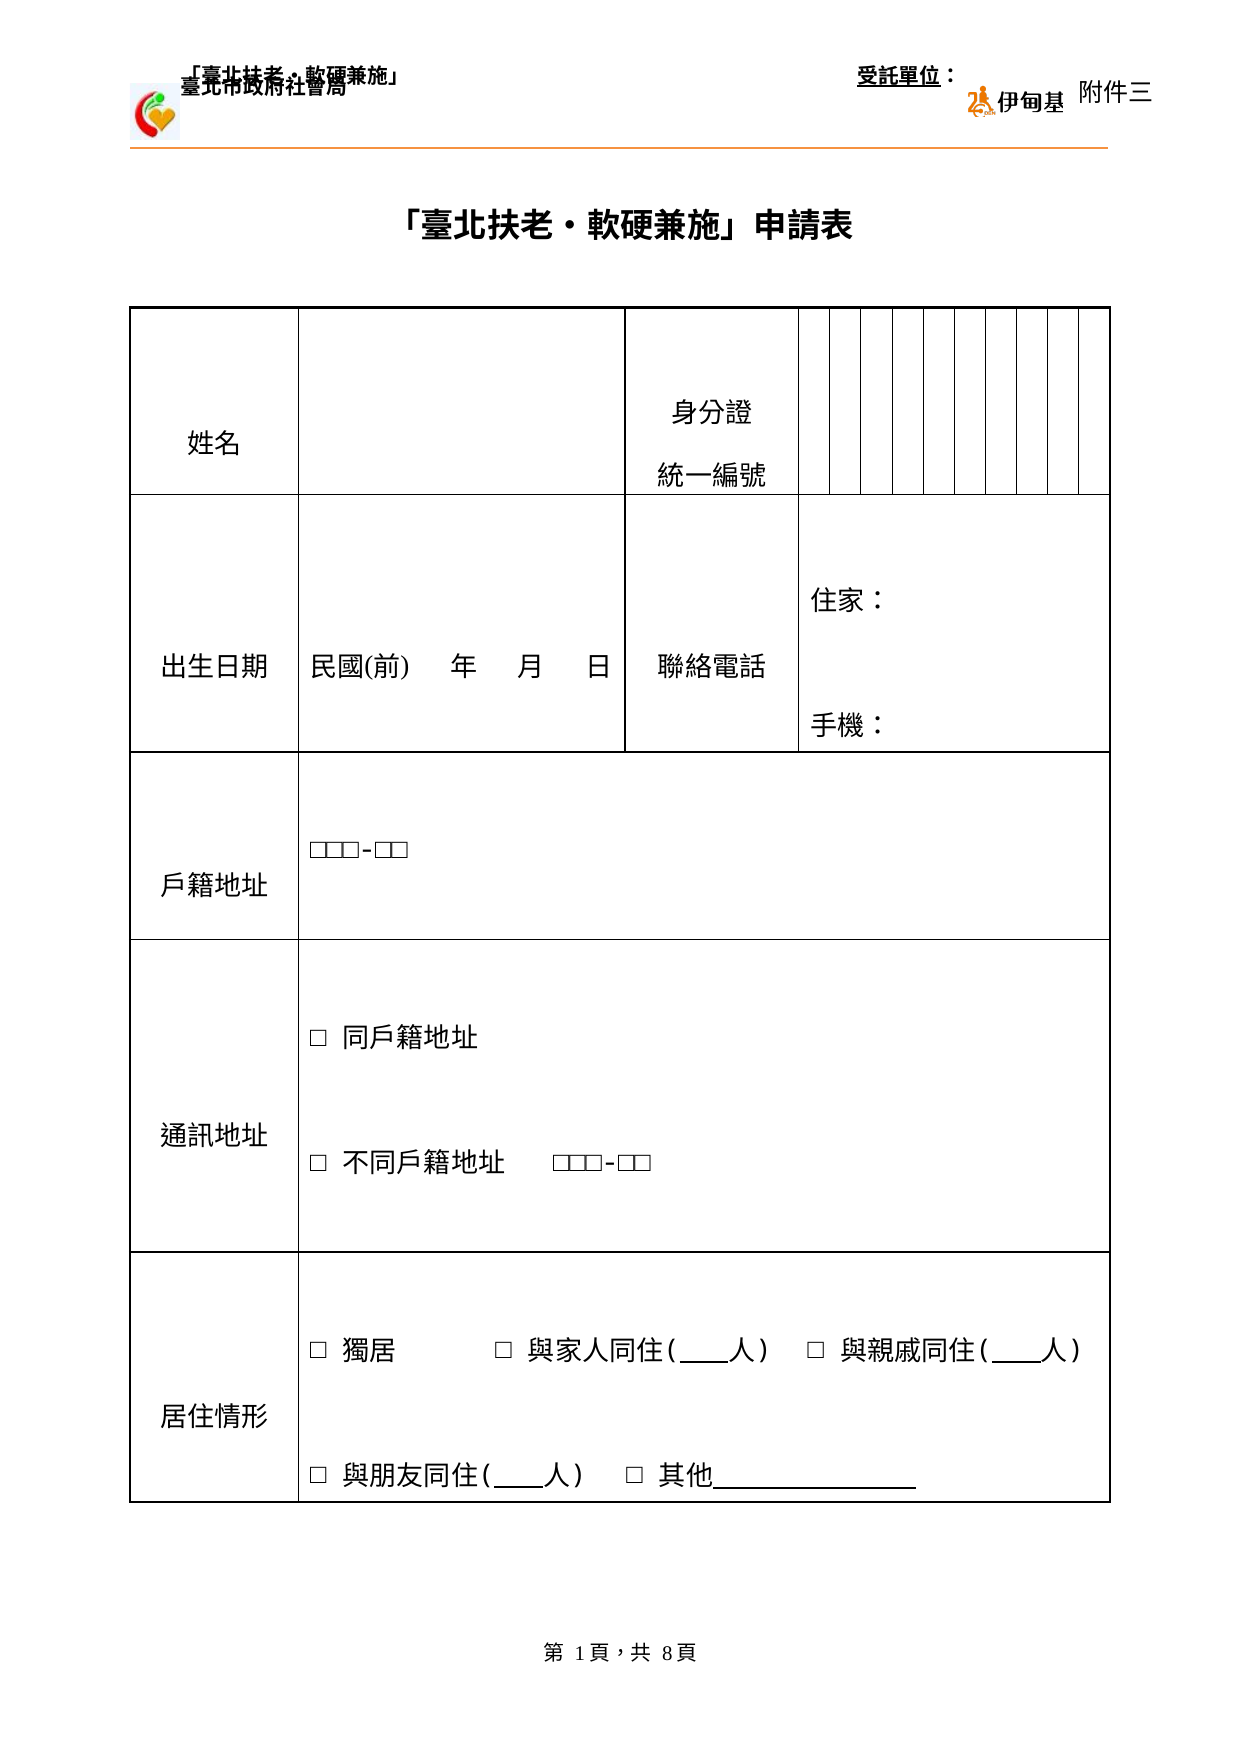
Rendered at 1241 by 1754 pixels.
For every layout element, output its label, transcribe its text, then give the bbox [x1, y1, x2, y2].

table_cell 住家： [799, 495, 1109, 626]
table_cell □ 同戶籍地址 [299, 940, 542, 1056]
table_cell □□□-□□ [299, 753, 1109, 939]
table_cell 聯絡電話 [626, 495, 798, 751]
table_header 姓名 [131, 309, 298, 494]
text 附件三 [1078, 72, 1171, 108]
table_cell 居住情形 [131, 1253, 298, 1501]
table_cell □ 與親戚同住( 人) [796, 1253, 1109, 1376]
table_header [986, 309, 1016, 494]
table_cell □ 獨居 [299, 1253, 484, 1376]
table_header [1017, 309, 1047, 494]
table_cell □ 與家人同住( 人) [484, 1253, 796, 1376]
table_cell □ 與朋友同住( 人) [299, 1376, 615, 1501]
table_cell □ 不同戶籍地址 [299, 1056, 542, 1251]
table_header [299, 309, 624, 494]
table_cell 出生日期 [131, 495, 298, 751]
table_header 身分證 統一編號 [626, 309, 798, 494]
table_cell 手機： [799, 626, 1109, 751]
table_cell 通訊地址 [131, 940, 298, 1251]
table_header [1079, 309, 1109, 494]
table_header [924, 309, 954, 494]
table_header [1048, 309, 1078, 494]
table_header [955, 309, 985, 494]
table_cell 戶籍地址 [131, 753, 298, 939]
table_cell [542, 940, 1109, 1056]
table_header [830, 309, 860, 494]
table_cell 民國(前) 年 月 日 [299, 495, 624, 751]
table_cell □□□-□□ [542, 1056, 1109, 1251]
table_header [893, 309, 923, 494]
text 「臺北扶老‧軟硬兼施」申請表 [130, 181, 1110, 244]
table_header [861, 309, 892, 494]
text [1063, 65, 1186, 119]
table_header [799, 309, 829, 494]
table_cell □ 其他 [615, 1376, 1109, 1501]
